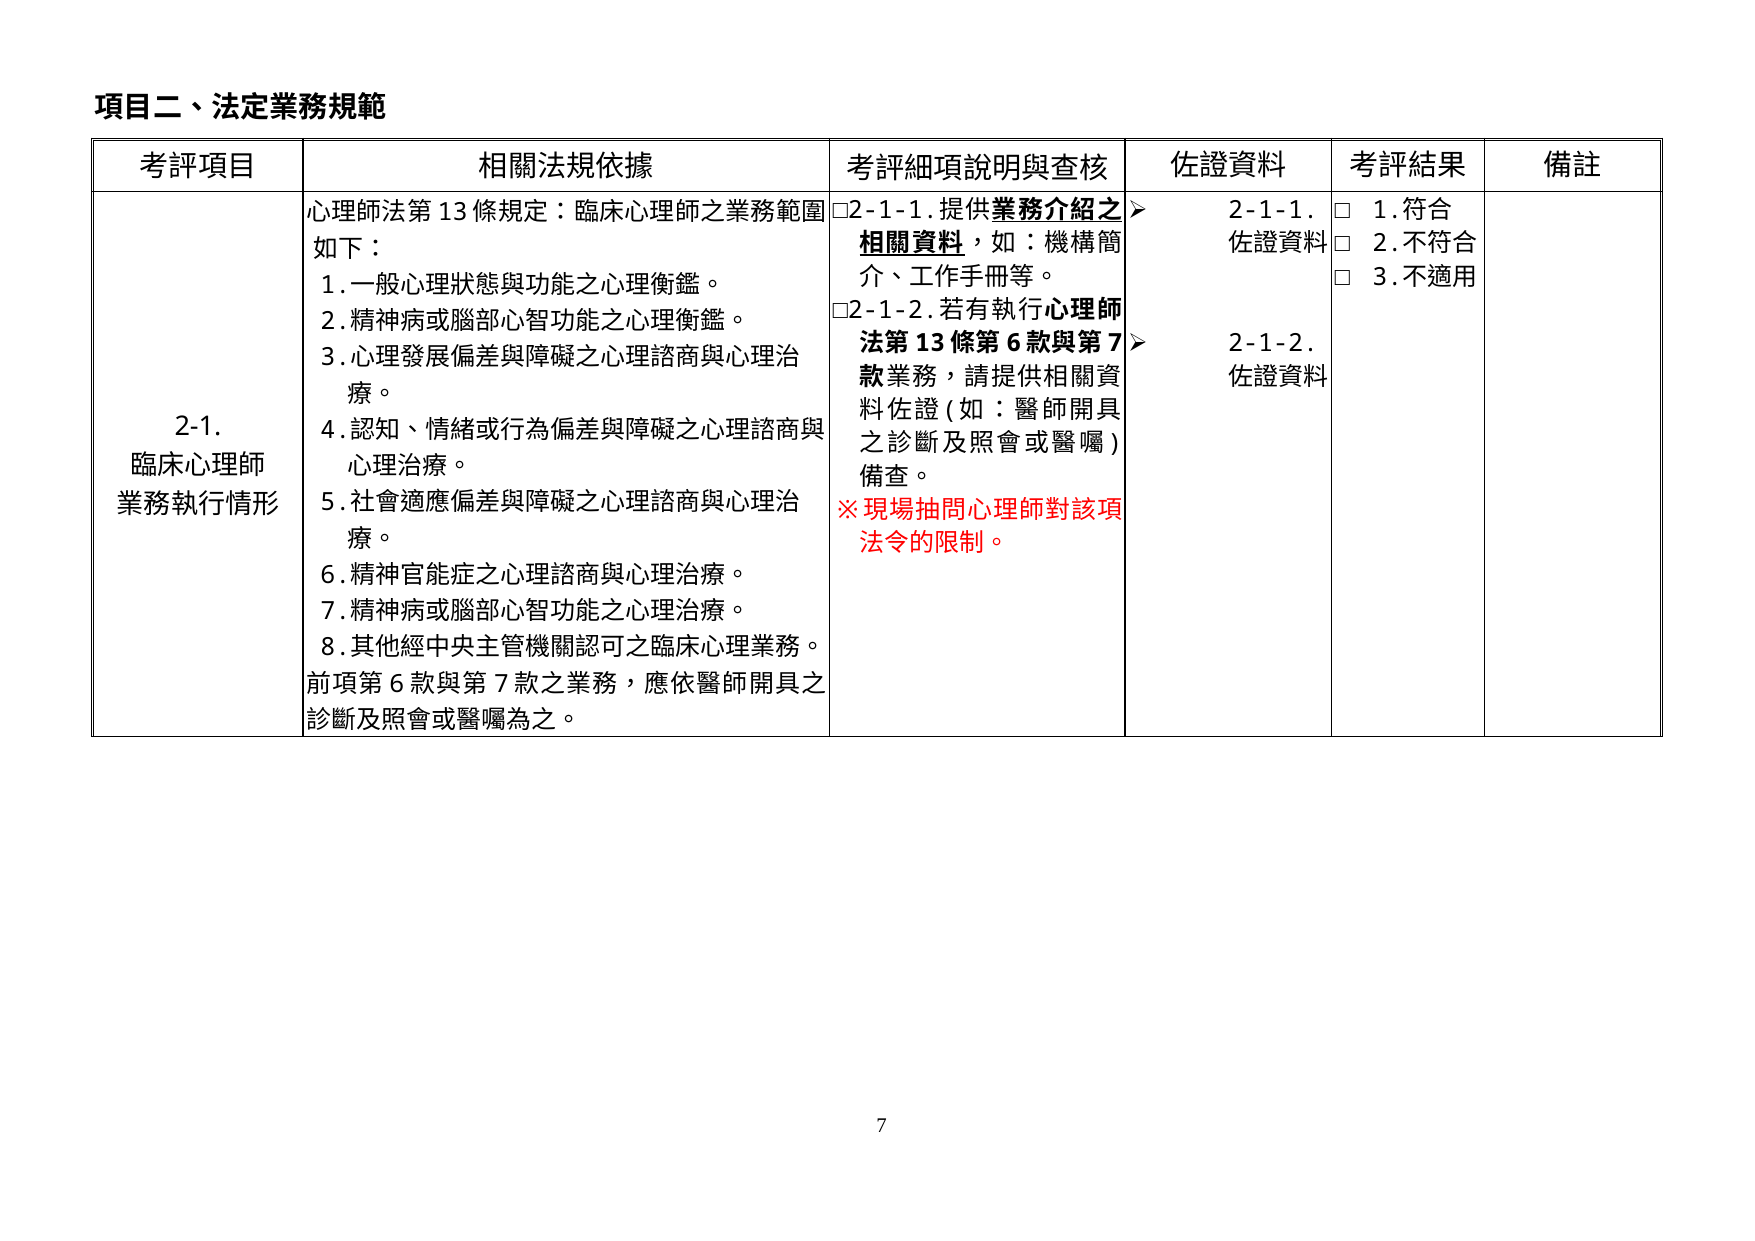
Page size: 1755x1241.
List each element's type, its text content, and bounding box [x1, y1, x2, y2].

table_header 相關法規依據 [304, 141, 829, 191]
table_header 考評項目 [94, 141, 302, 191]
table_cell 1.符合 2.不符合 3.不適用 [1332, 192, 1484, 736]
table_cell [1485, 192, 1660, 736]
table_header 備註 [1485, 141, 1660, 191]
table_cell 2-1. 臨床心理師 業務執行情形 [94, 192, 302, 736]
table_header 佐證資料 [1126, 141, 1331, 191]
text 項目二、法定業務規範 [94, 87, 1660, 125]
table_header 考評細項說明與查核 [830, 141, 1124, 191]
table_header 考評結果 [1332, 141, 1484, 191]
table_cell 2-1-1.佐證資料 2-1-2.佐證資料 [1126, 192, 1331, 736]
table_cell □2-1-1.提供業務介紹之相關資料，如：機構簡介、工作手冊等。 □2-1-2.若有執行心理師法第13條第6款與第7款業務，請提供相關資料佐證(如：醫師開具之診斷及照會或醫囑)備查。 ※現場抽問心理師對該項法令的限制。 [830, 192, 1124, 736]
table_cell 心理師法第13條規定：臨床心理師之業務範圍如下： 1.一般心理狀態與功能之心理衡鑑。 2.精神病或腦部心智功能之心理衡鑑。 3.心理發展偏差與障礙之心理諮商與心理治療。 4.認知、情緒或行為偏差與障礙之心理諮商與心理治療。 5.社會適應偏差與障礙之心理諮商與心理治療。 6.精神官能症之心理諮商與心理治療。 7.精神病或腦部心智功能之心理治療。 8.其他經中央主管機關認可之臨床心理業務。 前項第6款與第7款之業務，應依醫師開具之診斷及照會或醫囑為之。 [304, 192, 829, 736]
